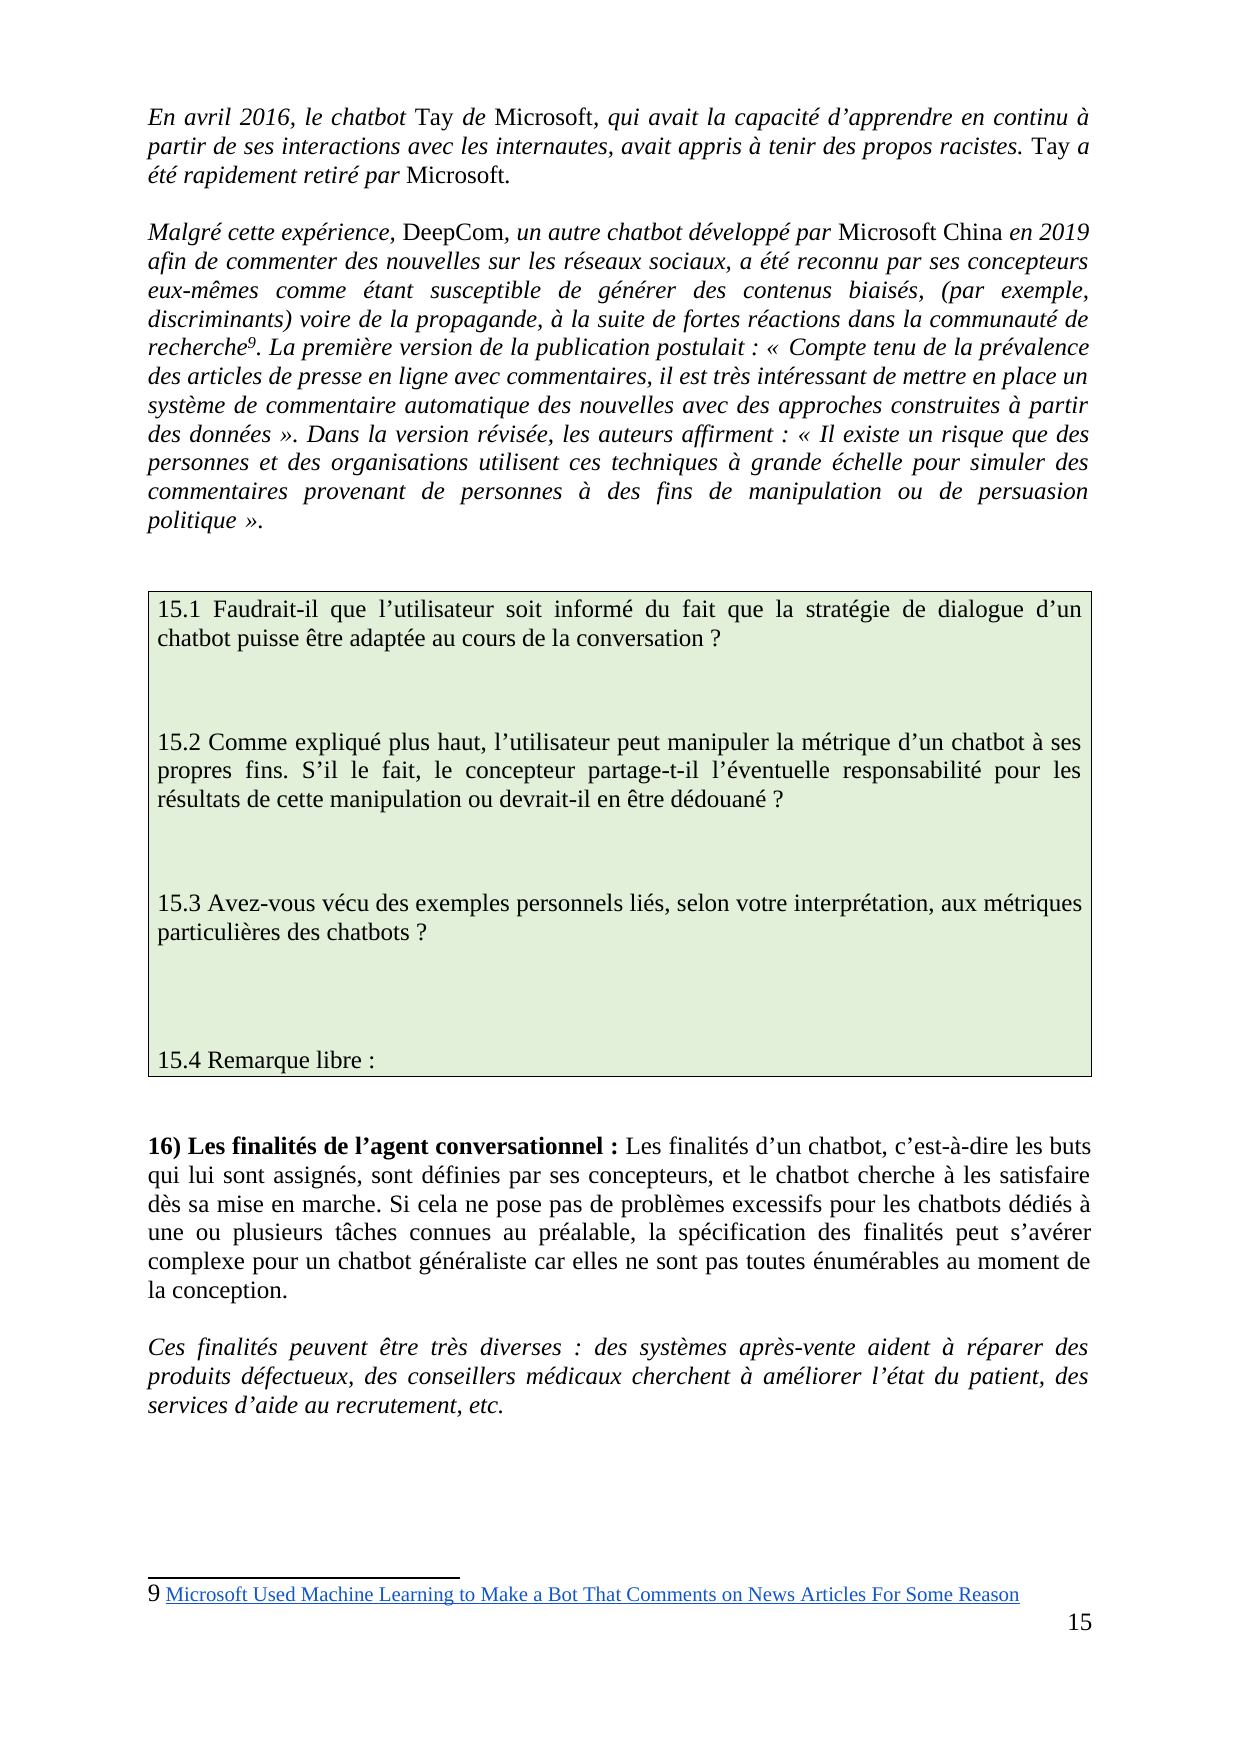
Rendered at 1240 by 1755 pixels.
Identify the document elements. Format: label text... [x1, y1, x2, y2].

text 15.3 Avez-vous vécu des exemples personnels liés, selon votre interprétation, aux métriques particulières des chatbots ? [149, 885, 1091, 946]
text Malgré cette expérience, DeepCom, un autre chatbot développé par Microsoft China en 2019 afin de commenter des nouvelles sur les réseaux sociaux, a été reconnu par ses concepteurs eux-mêmes comme étant susceptible de générer des contenus biaisés, (par exemple, discriminants) voire de la propagande, à la suite de fortes réactions dans la communauté de recherche. La première version de la publication postulait : « Compte tenu de la prévalence des articles de presse en ligne avec commentaires, il est très intéressant de mettre en place un système de commentaire automatique des nouvelles avec des approches construites à partir des données ». Dans la version révisée, les auteurs affirment : « Il existe un risque que des personnes et des organisations utilisent ces techniques à grande échelle pour simuler des commentaires provenant de personnes à des fins de manipulation ou de persuasion politique ». [148, 217, 1092, 534]
text En avril 2016, le chatbot Tay de Microsoft, qui avait la capacité d’apprendre en continu à partir de ses interactions avec les internautes, avait appris à tenir des propos racistes. Tay a été rapidement retiré par Microsoft. [148, 102, 1092, 189]
text Microsoft Used Machine Learning to Make a Bot That Comments on News Articles For Some Reason [148, 1578, 1092, 1607]
text 16) Les finalités de l’agent conversationnel : Les finalités d’un chatbot, c’est-à-dire les buts qui lui sont assignés, sont définies par ses concepteurs, et le chatbot cherche à les satisfaire dès sa mise en marche. Si cela ne pose pas de problèmes excessifs pour les chatbots dédiés à une ou plusieurs tâches connues au préalable, la spécification des finalités peut s’avérer complexe pour un chatbot généraliste car elles ne sont pas toutes énumérables au moment de la conception. [148, 1131, 1092, 1304]
text Ces finalités peuvent être très diverses : des systèmes après-vente aident à réparer des produits défectueux, des conseillers médicaux cherchent à améliorer l’état du patient, des services d’aide au recrutement, etc. [148, 1332, 1092, 1419]
text 15.2 Comme expliqué plus haut, l’utilisateur peut manipuler la métrique d’un chatbot à ses propres fins. S’il le fait, le concepteur partage-t-il l’éventuelle responsabilité pour les résultats de cette manipulation ou devrait-il en être dédouané ? [149, 724, 1091, 813]
text 15.4 Remarque libre : [149, 1042, 1091, 1076]
text 15.1 Faudrait-il que l’utilisateur soit informé du fait que la stratégie de dialogue d’un chatbot puisse être adaptée au cours de la conversation ? [149, 592, 1091, 652]
